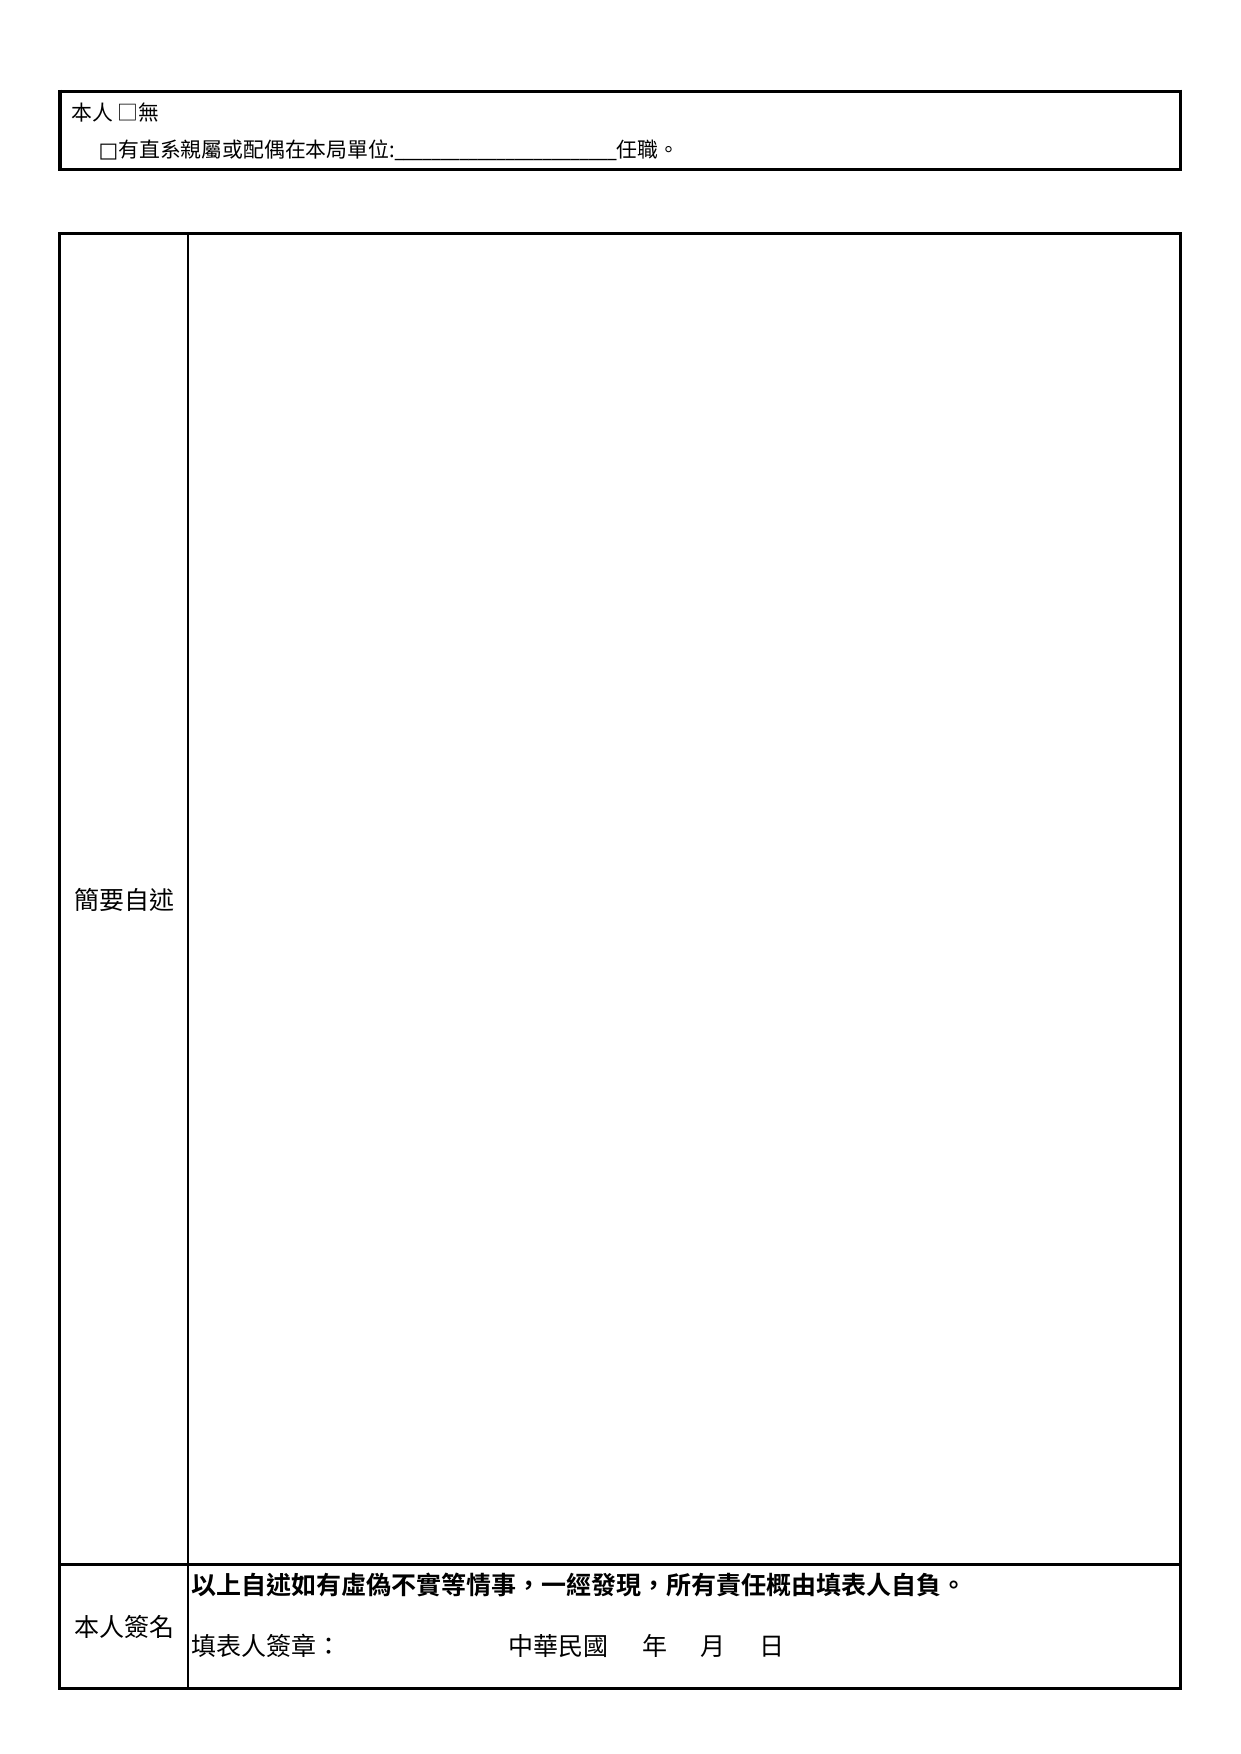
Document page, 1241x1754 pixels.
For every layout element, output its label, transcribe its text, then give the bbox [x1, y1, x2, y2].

table_cell 本人 □無 □有直系親屬或配偶在本局單位:________________________任職。 [62, 93, 1179, 168]
table_header [189, 235, 1179, 1562]
table_header 簡要自述 [61, 235, 187, 1562]
table_cell 本人簽名 [61, 1566, 187, 1687]
table_cell 以上自述如有虛偽不實等情事，一經發現，所有責任概由填表人自負。 填表人簽章： 中華民國 年 月 日 [189, 1566, 1179, 1687]
